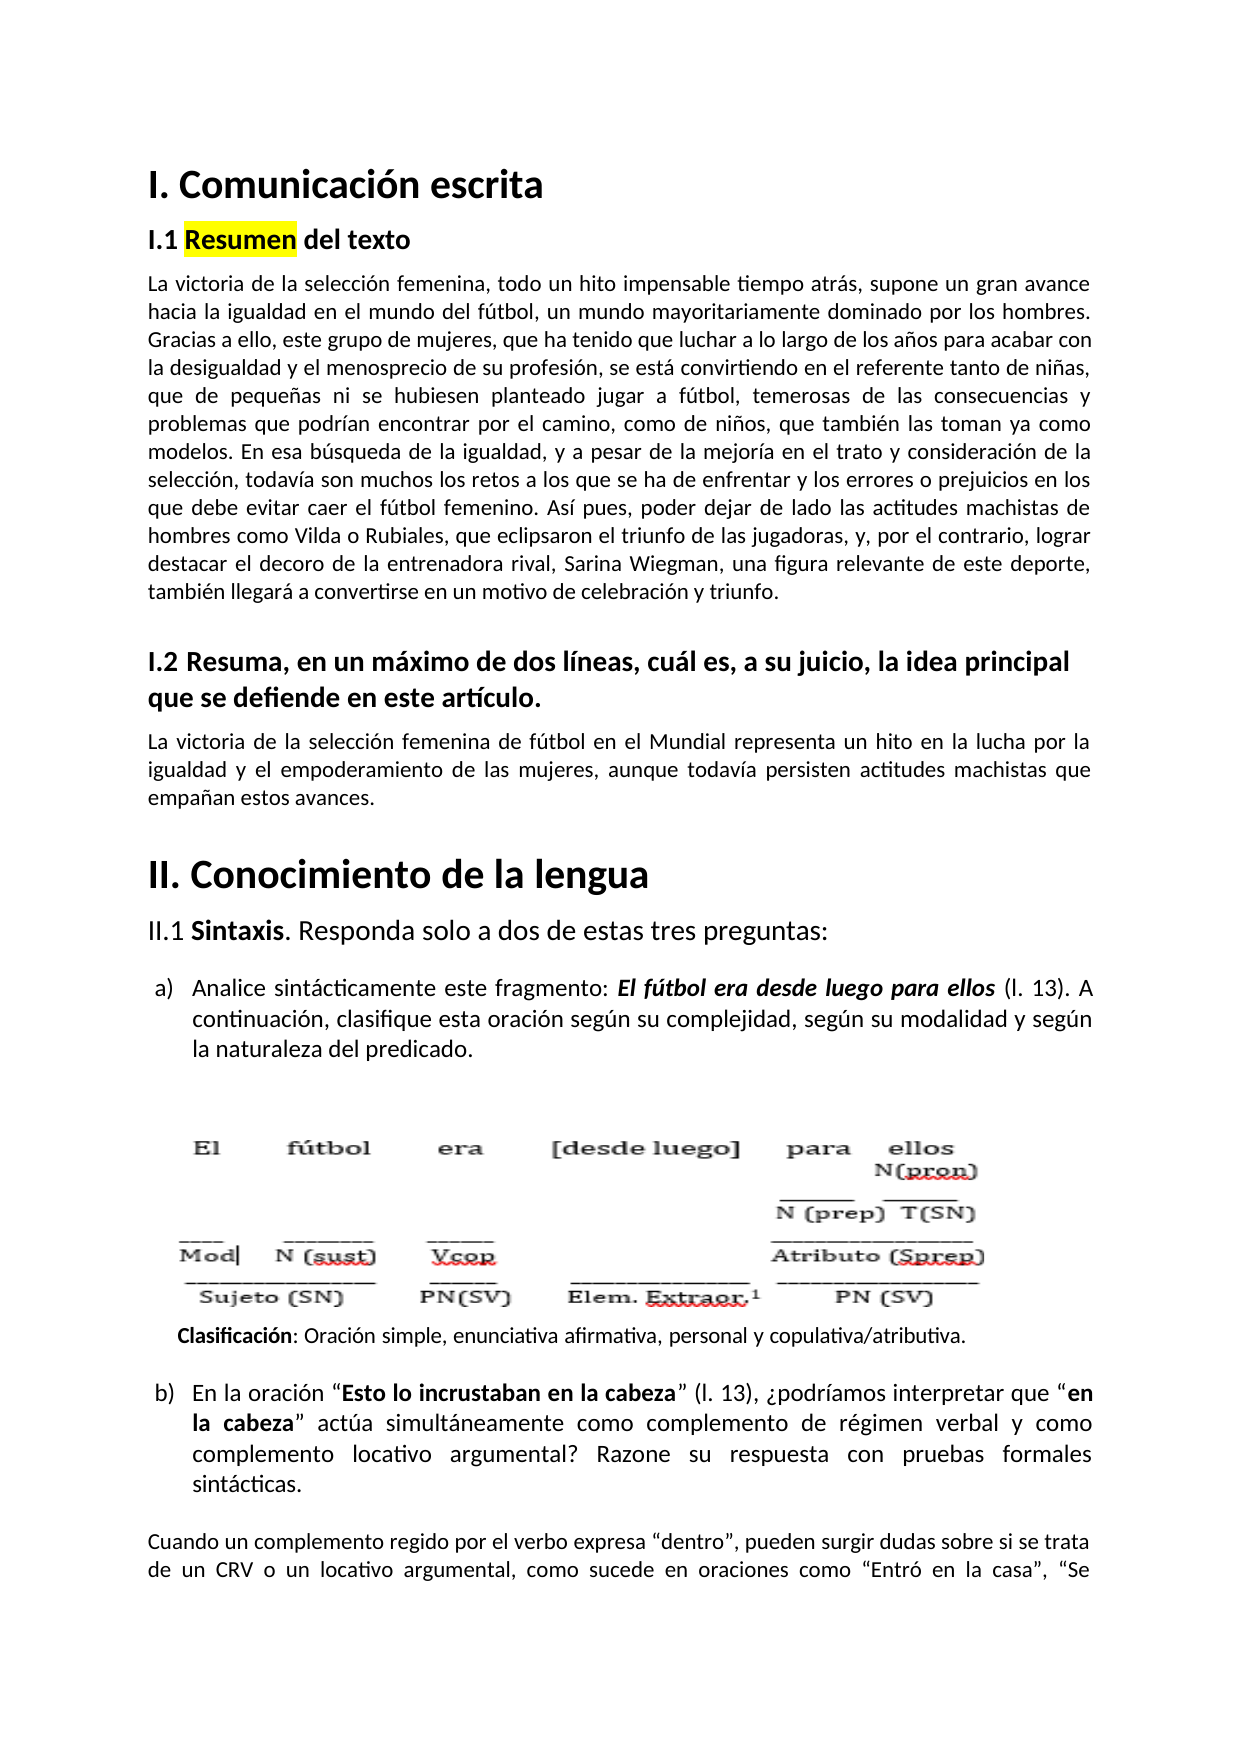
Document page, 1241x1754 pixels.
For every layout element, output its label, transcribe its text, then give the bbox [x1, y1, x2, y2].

subtitle Analice sintácticamente este fragmento: El fútbol era desde luego para ellos (l. 13). A continuación, clasifique esta oración según su complejidad, según su modalidad y según la naturaleza del predicado. [154, 972, 1093, 1064]
subtitle Resuma, en un máximo de dos líneas, cuál es, a su juicio, la idea principal que se defiende en este artículo. [148, 643, 1092, 714]
subtitle Comunicación escrita [148, 158, 1152, 208]
picture [178, 1140, 985, 1307]
text La victoria de la selección femenina, todo un hito impensable tiempo atrás, supone un gran avance hacia la igualdad en el mundo del fútbol, un mundo mayoritariamente dominado por los hombres. Gracias a ello, este grupo de mujeres, que ha tenido que luchar a lo largo de los años para acabar con la desigualdad y el menosprecio de su profesión, se está convirtiendo en el referente tanto de niñas, que de pequeñas ni se hubiesen planteado jugar a fútbol, temerosas de las consecuencias y problemas que podrían encontrar por el camino, como de niños, que también las toman ya como modelos. En esa búsqueda de la igualdad, y a pesar de la mejoría en el trato y consideración de la selección, todavía son muchos los retos a los que se ha de enfrentar y los errores o prejuicios en los que debe evitar caer el fútbol femenino. Así pues, poder dejar de lado las actitudes machistas de hombres como Vilda o Rubiales, que eclipsaron el triunfo de las jugadoras, y, por el contrario, lograr destacar el decoro de la entrenadora rival, Sarina Wiegman, una figura relevante de este deporte, también llegará a convertirse en un motivo de celebración y triunfo. [148, 269, 1092, 606]
subtitle Conocimiento de la lengua [148, 848, 1152, 899]
subtitle En la oración “Esto lo incrustaban en la cabeza” (l. 13), ¿podríamos interpretar que “en la cabeza” actúa simultáneamente como complemento de régimen verbal y como complemento locativo argumental? Razone su respuesta con pruebas formales sintácticas. [154, 1377, 1093, 1499]
text Cuando un complemento regido por el verbo expresa “dentro”, pueden surgir dudas sobre si se trata de un CRV o un locativo argumental, como sucede en oraciones como “Entró en la casa”, “Se [148, 1527, 1092, 1583]
subtitle Resumen del texto [148, 221, 1152, 257]
text Clasificación: Oración simple, enunciativa afirmativa, personal y copulativa/atributiva. [177, 1321, 1152, 1349]
subtitle Sintaxis. Responda solo a dos de estas tres preguntas: [148, 912, 1152, 947]
text La victoria de la selección femenina de fútbol en el Mundial representa un hito en la lucha por la igualdad y el empoderamiento de las mujeres, aunque todavía persisten actitudes machistas que empañan estos avances. [148, 727, 1093, 811]
